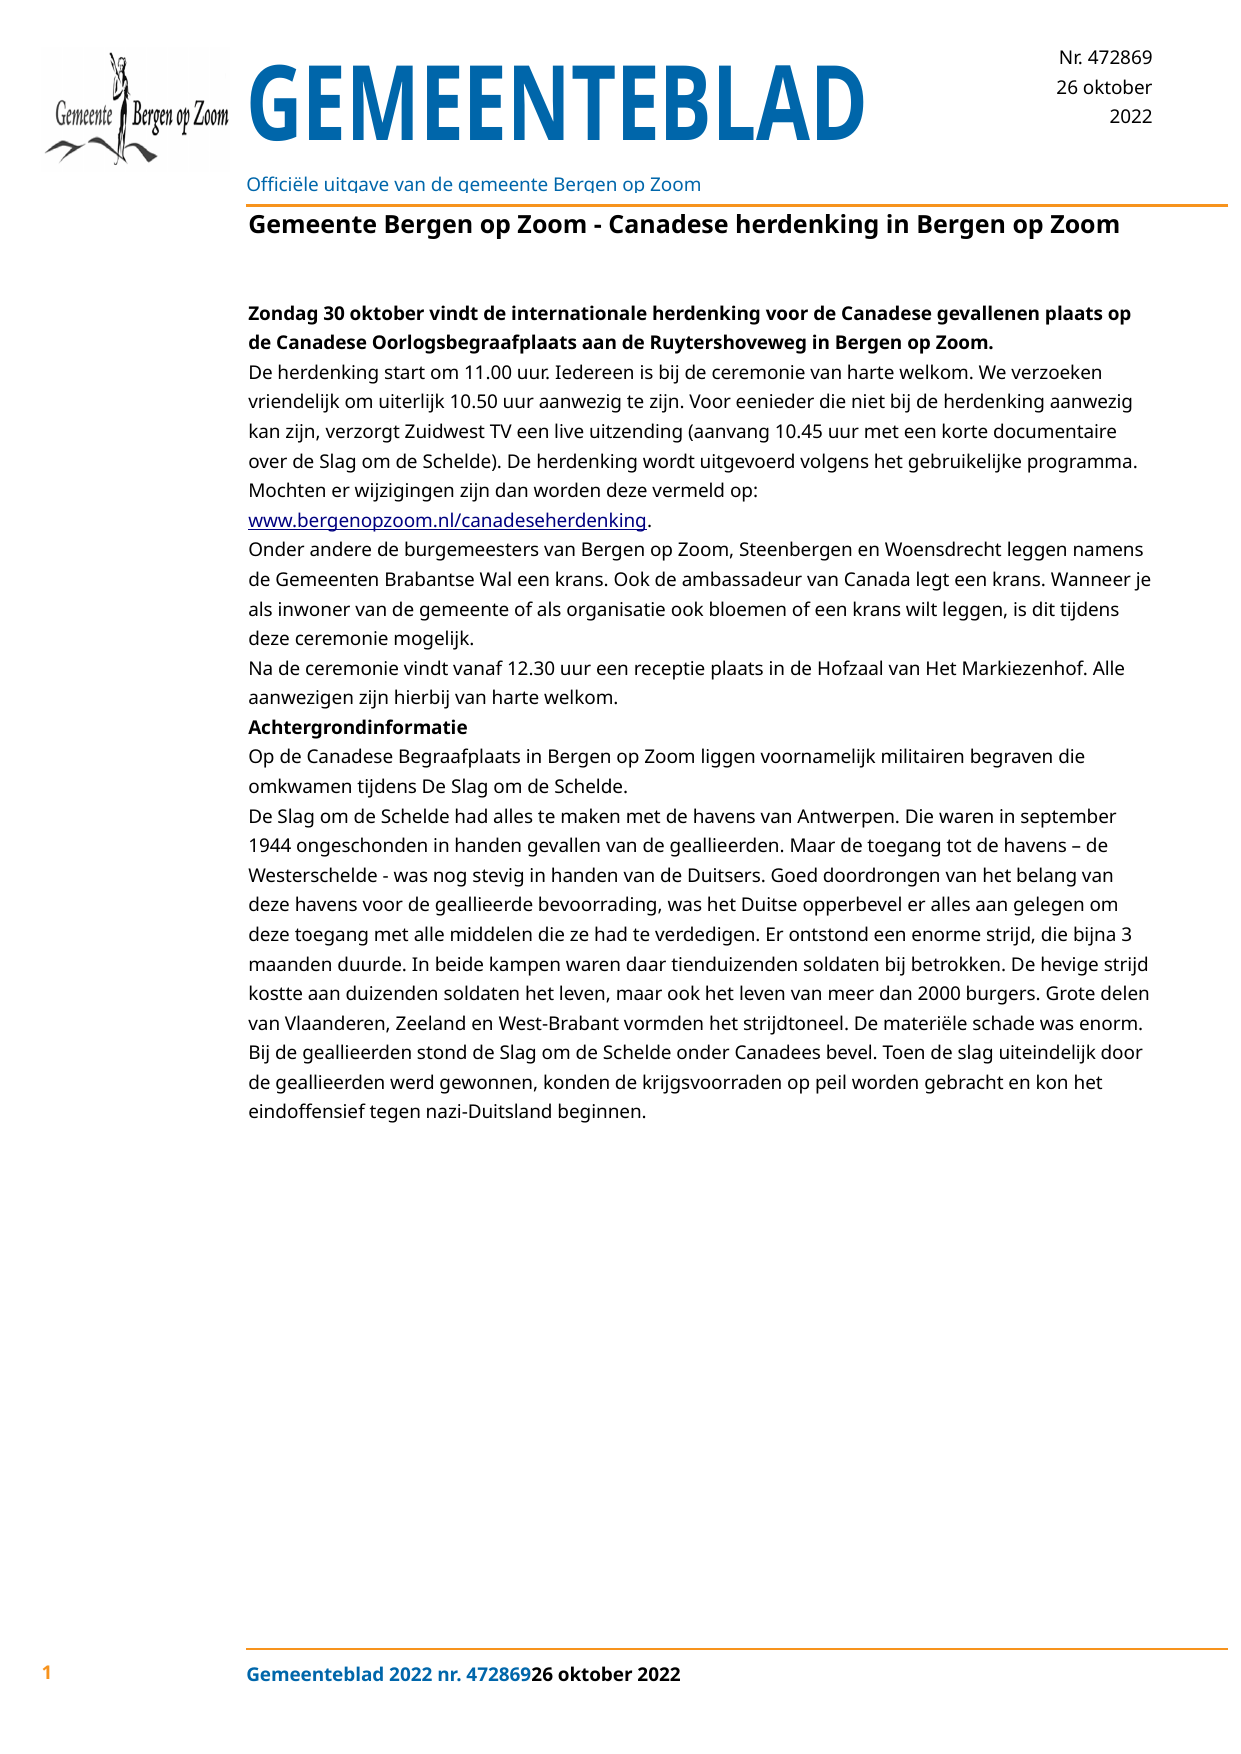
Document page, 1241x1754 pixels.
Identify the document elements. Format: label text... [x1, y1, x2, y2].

text De Slag om de Schelde had alles te maken met de havens van Antwerpen. Die waren in september 1944 ongeschonden in handen gevallen van de geallieerden. Maar de toegang tot de havens – de Westerschelde - was nog stevig in handen van de Duitsers. Goed doordrongen van het belang van deze havens voor de geallieerde bevoorrading, was het Duitse opperbevel er alles aan gelegen om deze toegang met alle middelen die ze had te verdedigen. Er ontstond een enorme strijd, die bijna 3 maanden duurde. In beide kampen waren daar tienduizenden soldaten bij betrokken. De hevige strijd kostte aan duizenden soldaten het leven, maar ook het leven van meer dan 2000 burgers. Grote delen van Vlaanderen, Zeeland en West-Brabant vormden het strijdtoneel. De materiële schade was enorm. Bij de geallieerden stond de Slag om de Schelde onder Canadees bevel. Toen de slag uiteindelijk door de geallieerden werd gewonnen, konden de krijgsvoorraden op peil worden gebracht en kon het eindoffensief tegen nazi-Duitsland beginnen. [248, 803, 1152, 1124]
text Gemeente Bergen op Zoom - Canadese herdenking in Bergen op Zoom [248, 207, 1152, 241]
text Op de Canadese Begraafplaats in Bergen op Zoom liggen voornamelijk militairen begraven die omkwamen tijdens De Slag om de Schelde. [248, 744, 1152, 799]
text Zondag 30 oktober vindt de internationale herdenking voor de Canadese gevallenen plaats op de Canadese Oorlogsbegraafplaats aan de Ruytershoveweg in Bergen op Zoom. [248, 300, 1152, 355]
text Achtergrondinformatie [248, 714, 1152, 740]
text Na de ceremonie vindt vanaf 12.30 uur een receptie plaats in de Hofzaal van Het Markiezenhof. Alle aanwezigen zijn hierbij van harte welkom. [248, 655, 1152, 710]
text De herdenking start om 11.00 uur. Iedereen is bij de ceremonie van harte welkom. We verzoeken vriendelijk om uiterlijk 10.50 uur aanwezig te zijn. Voor eenieder die niet bij de herdenking aanwezig kan zijn, verzorgt Zuidwest TV een live uitzending (aanvang 10.45 uur met een korte documentaire over de Slag om de Schelde). De herdenking wordt uitgevoerd volgens het gebruikelijke programma. Mochten er wijzigingen zijn dan worden deze vermeld op: www.bergenopzoom.nl/canadeseherdenking. [248, 359, 1152, 533]
text Onder andere de burgemeesters van Bergen op Zoom, Steenbergen en Woensdrecht leggen namens de Gemeenten Brabantse Wal een krans. Ook de ambassadeur van Canada legt een krans. Wanneer je als inwoner van de gemeente of als organisatie ook bloemen of een krans wilt leggen, is dit tijdens deze ceremonie mogelijk. [248, 537, 1152, 651]
picture [41, 47, 231, 172]
